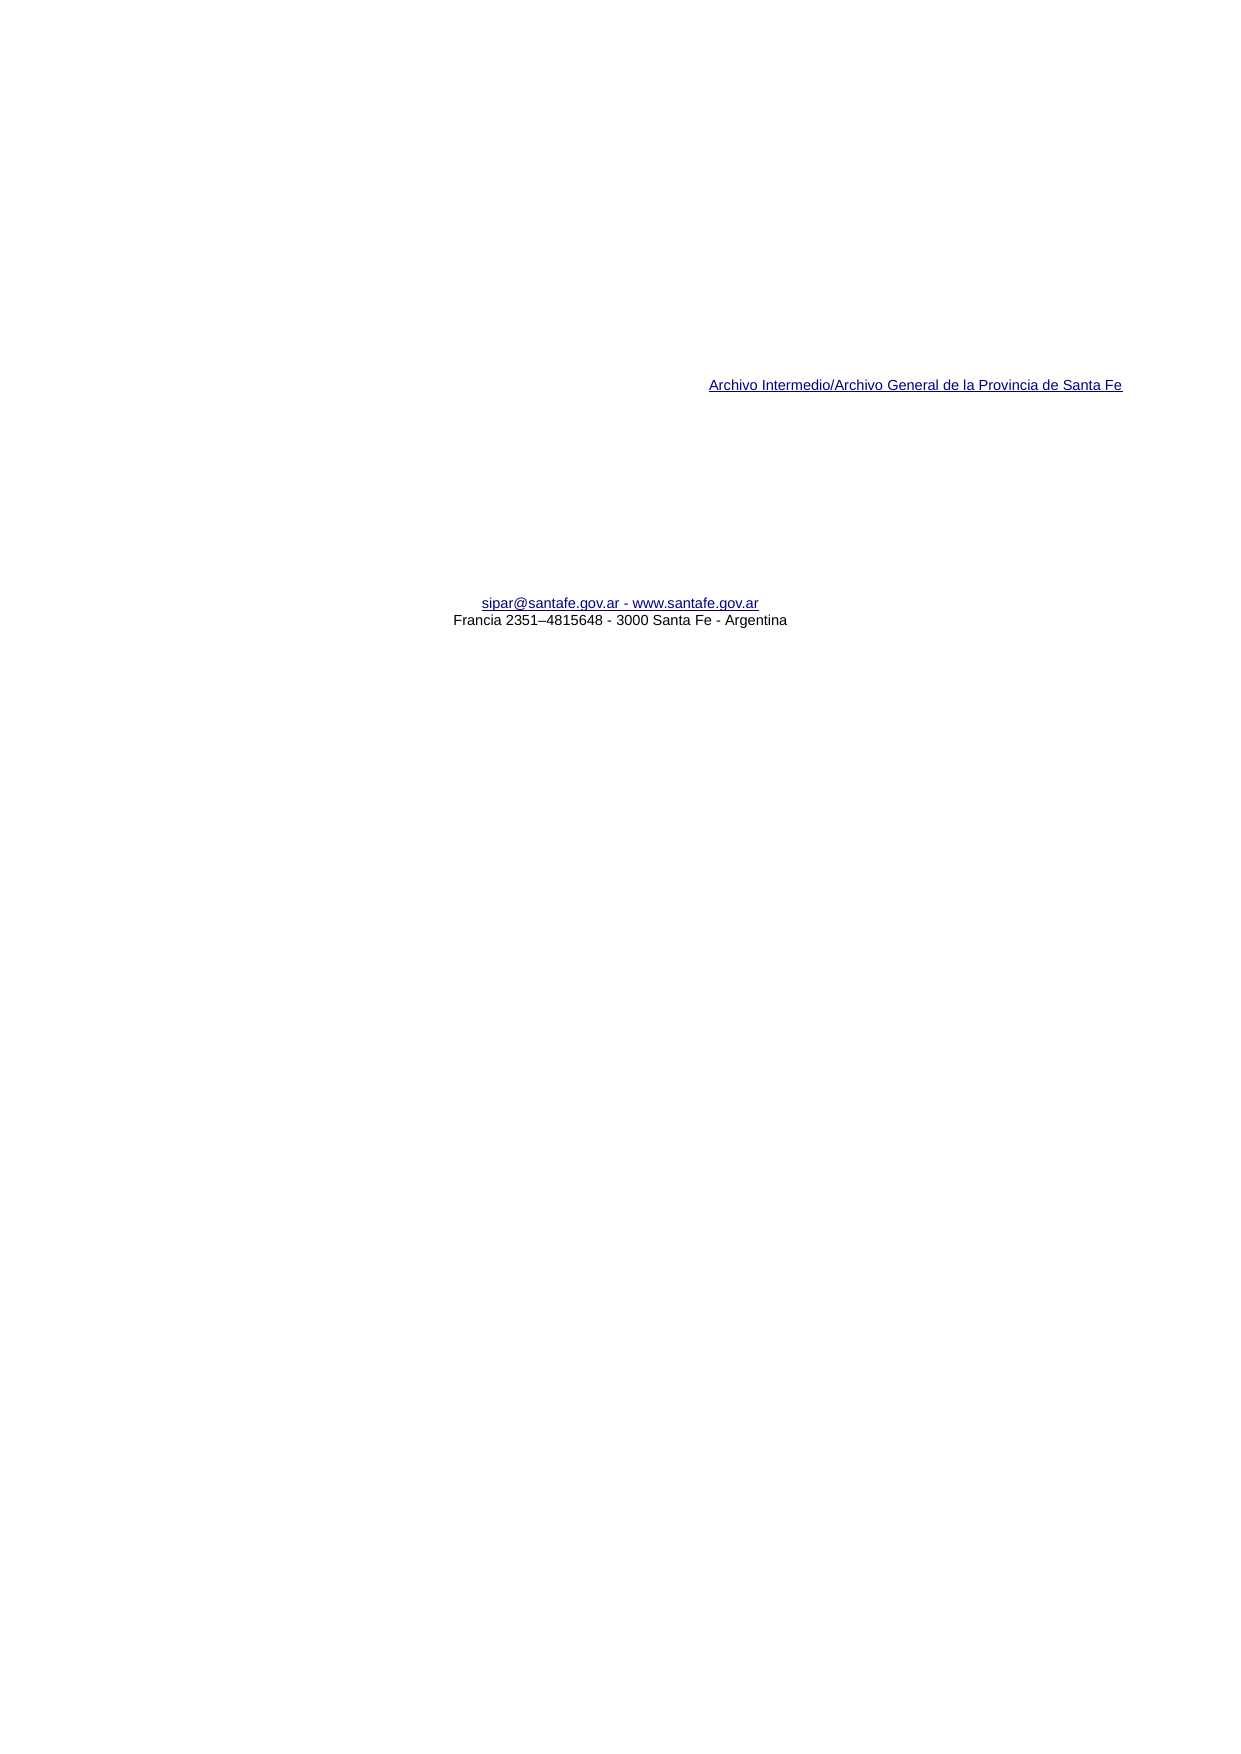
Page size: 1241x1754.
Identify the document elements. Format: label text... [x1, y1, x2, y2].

text sipar@santafe.gov.ar - www.santafe.gov.ar [118, 595, 1122, 612]
text Archivo Intermedio/Archivo General de la Provincia de Santa Fe [118, 377, 1122, 394]
text Francia 2351–4815648 - 3000 Santa Fe - Argentina [118, 612, 1122, 628]
